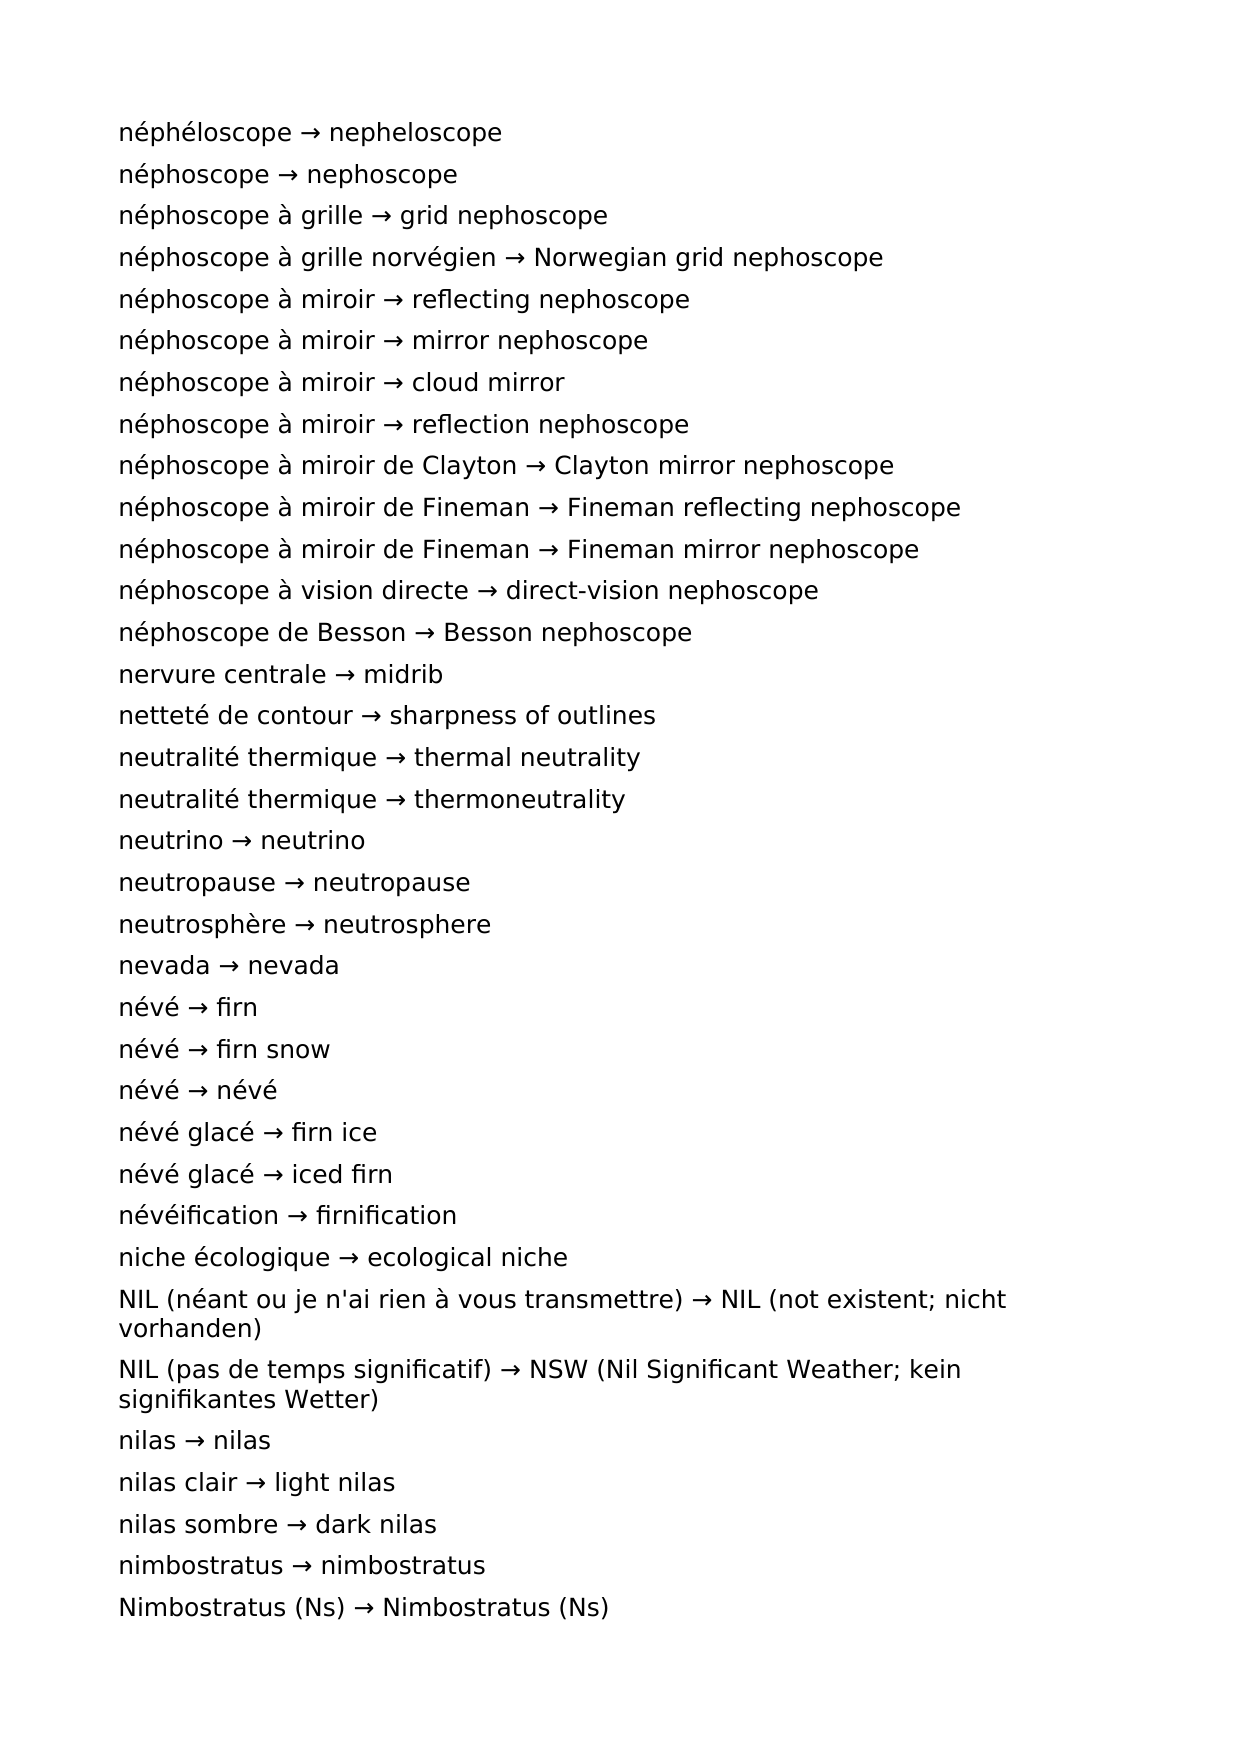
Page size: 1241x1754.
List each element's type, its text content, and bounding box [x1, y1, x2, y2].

text nilas clair → light nilas [118, 1468, 1122, 1497]
text nervure centrale → midrib [118, 660, 1122, 689]
text néphéloscope → nepheloscope [118, 118, 1122, 147]
text nilas sombre → dark nilas [118, 1510, 1122, 1539]
text névé glacé → iced firn [118, 1160, 1122, 1189]
text néphoscope à miroir → reflection nephoscope [118, 410, 1122, 439]
text névé → firn [118, 993, 1122, 1022]
text neutralité thermique → thermal neutrality [118, 743, 1122, 772]
text néphoscope à grille → grid nephoscope [118, 201, 1122, 231]
text neutrino → neutrino [118, 826, 1122, 856]
text néphoscope à miroir → mirror nephoscope [118, 326, 1122, 356]
text néphoscope → nephoscope [118, 160, 1122, 189]
text neutropause → neutropause [118, 868, 1122, 897]
text névé → firn snow [118, 1035, 1122, 1064]
text netteté de contour → sharpness of outlines [118, 701, 1122, 731]
text névéification → firnification [118, 1201, 1122, 1231]
text néphoscope à grille norvégien → Norwegian grid nephoscope [118, 243, 1122, 272]
text néphoscope à miroir → reflecting nephoscope [118, 285, 1122, 314]
text NIL (néant ou je n'ai rien à vous transmettre) → NIL (not existent; nicht vorhanden) [118, 1285, 1122, 1343]
text néphoscope à miroir de Fineman → Fineman reflecting nephoscope [118, 493, 1122, 522]
text névé → névé [118, 1076, 1122, 1106]
text niche écologique → ecological niche [118, 1243, 1122, 1272]
text nimbostratus → nimbostratus [118, 1551, 1122, 1581]
text néphoscope à miroir de Clayton → Clayton mirror nephoscope [118, 451, 1122, 481]
text névé glacé → firn ice [118, 1118, 1122, 1147]
text Nimbostratus (Ns) → Nimbostratus (Ns) [118, 1593, 1122, 1622]
text néphoscope à miroir → cloud mirror [118, 368, 1122, 397]
text néphoscope à miroir de Fineman → Fineman mirror nephoscope [118, 535, 1122, 564]
text néphoscope de Besson → Besson nephoscope [118, 618, 1122, 647]
text néphoscope à vision directe → direct-vision nephoscope [118, 576, 1122, 606]
text neutralité thermique → thermoneutrality [118, 785, 1122, 814]
text NIL (pas de temps significatif) → NSW (Nil Significant Weather; kein signifikantes Wetter) [118, 1356, 1122, 1414]
text nevada → nevada [118, 951, 1122, 981]
text nilas → nilas [118, 1426, 1122, 1456]
text neutrosphère → neutrosphere [118, 910, 1122, 939]
